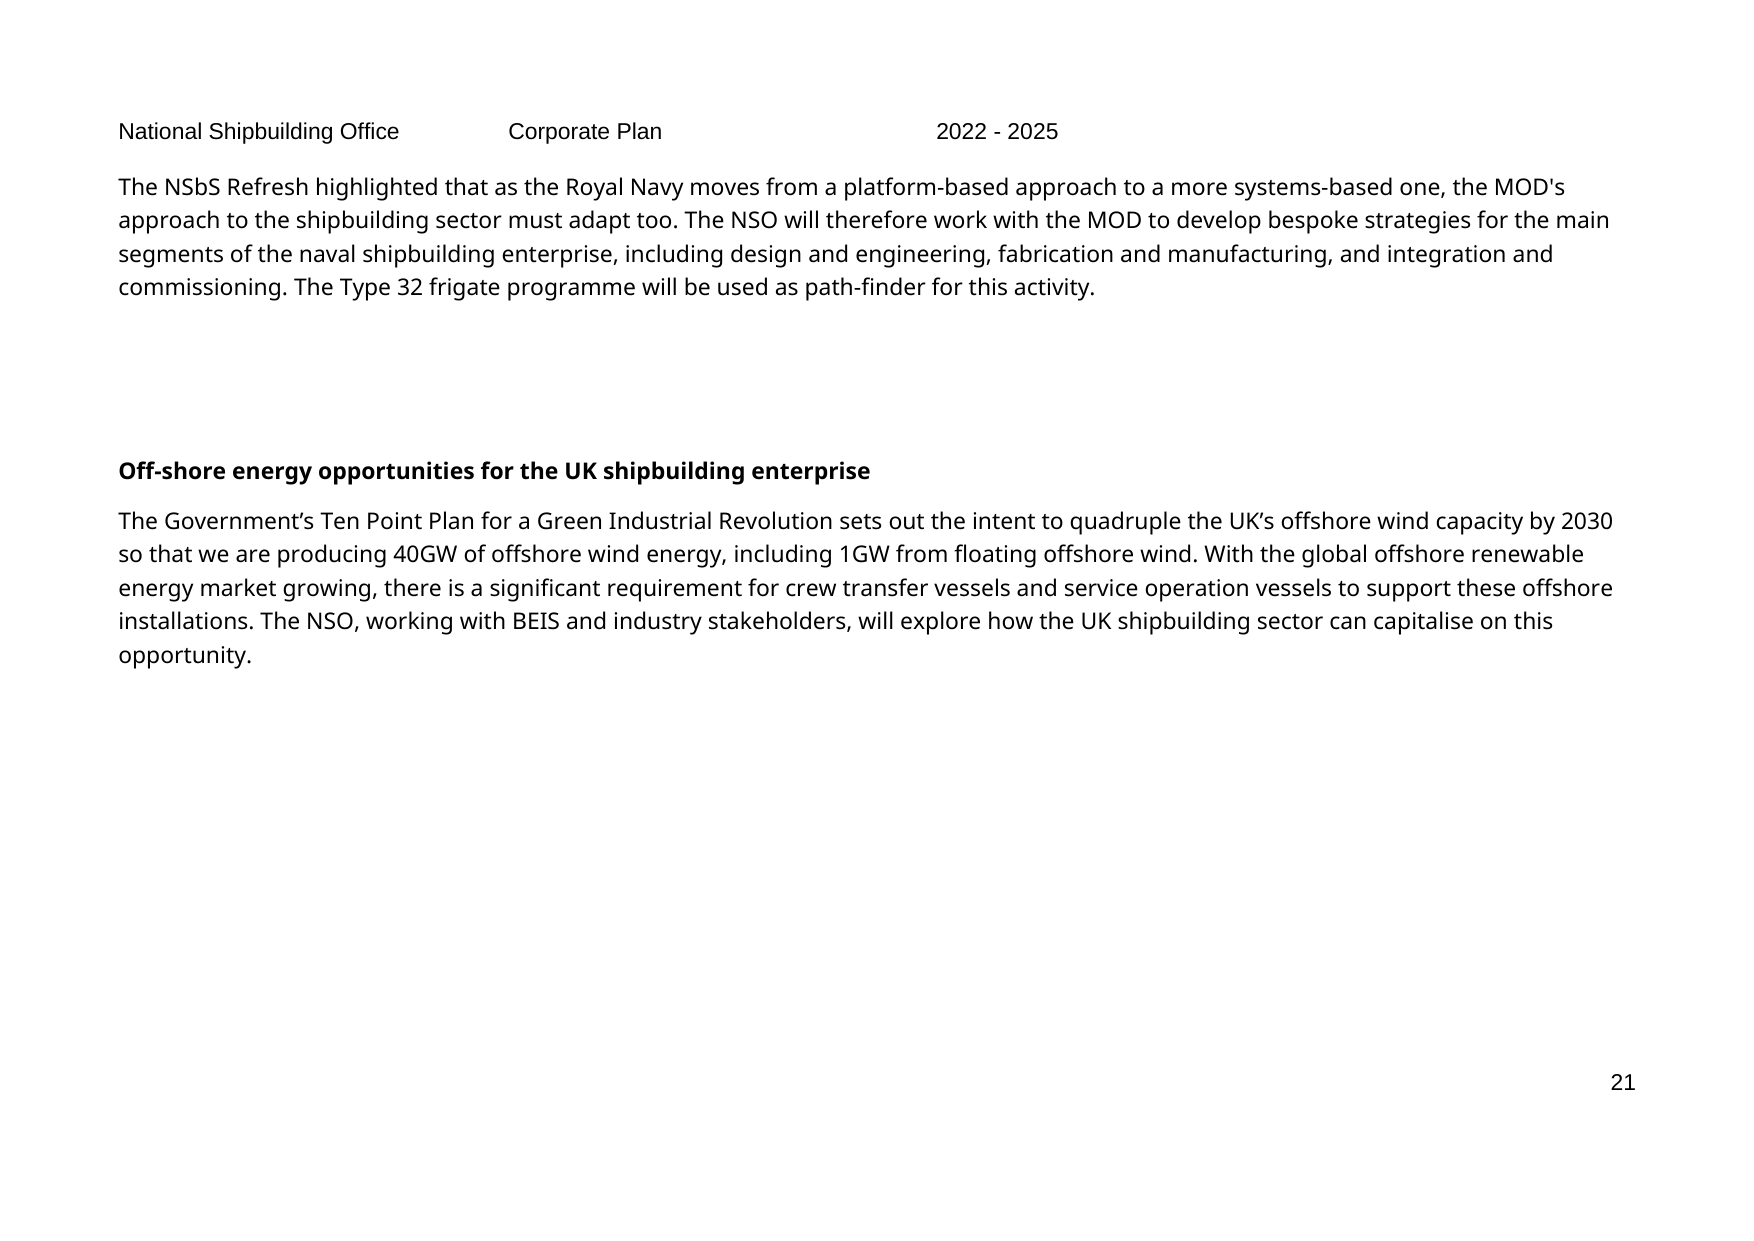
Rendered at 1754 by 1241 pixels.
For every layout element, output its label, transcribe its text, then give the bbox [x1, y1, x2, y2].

text The NSbS Refresh highlighted that as the Royal Navy moves from a platform-based approach to a more systems-based one, the MOD's approach to the shipbuilding sector must adapt too. The NSO will therefore work with the MOD to develop bespoke strategies for the main segments of the naval shipbuilding enterprise, including design and engineering, fabrication and manufacturing, and integration and commissioning. The Type 32 frigate programme will be used as path-finder for this activity. [118, 171, 1636, 302]
text Off-shore energy opportunities for the UK shipbuilding enterprise [118, 455, 1636, 486]
text The Government’s Ten Point Plan for a Green Industrial Revolution sets out the intent to quadruple the UK’s offshore wind capacity by 2030 so that we are producing 40GW of offshore wind energy, including 1GW from floating offshore wind. With the global offshore renewable energy market growing, there is a significant requirement for crew transfer vessels and service operation vessels to support these offshore installations. The NSO, working with BEIS and industry stakeholders, will explore how the UK shipbuilding sector can capitalise on this opportunity. [118, 505, 1636, 670]
